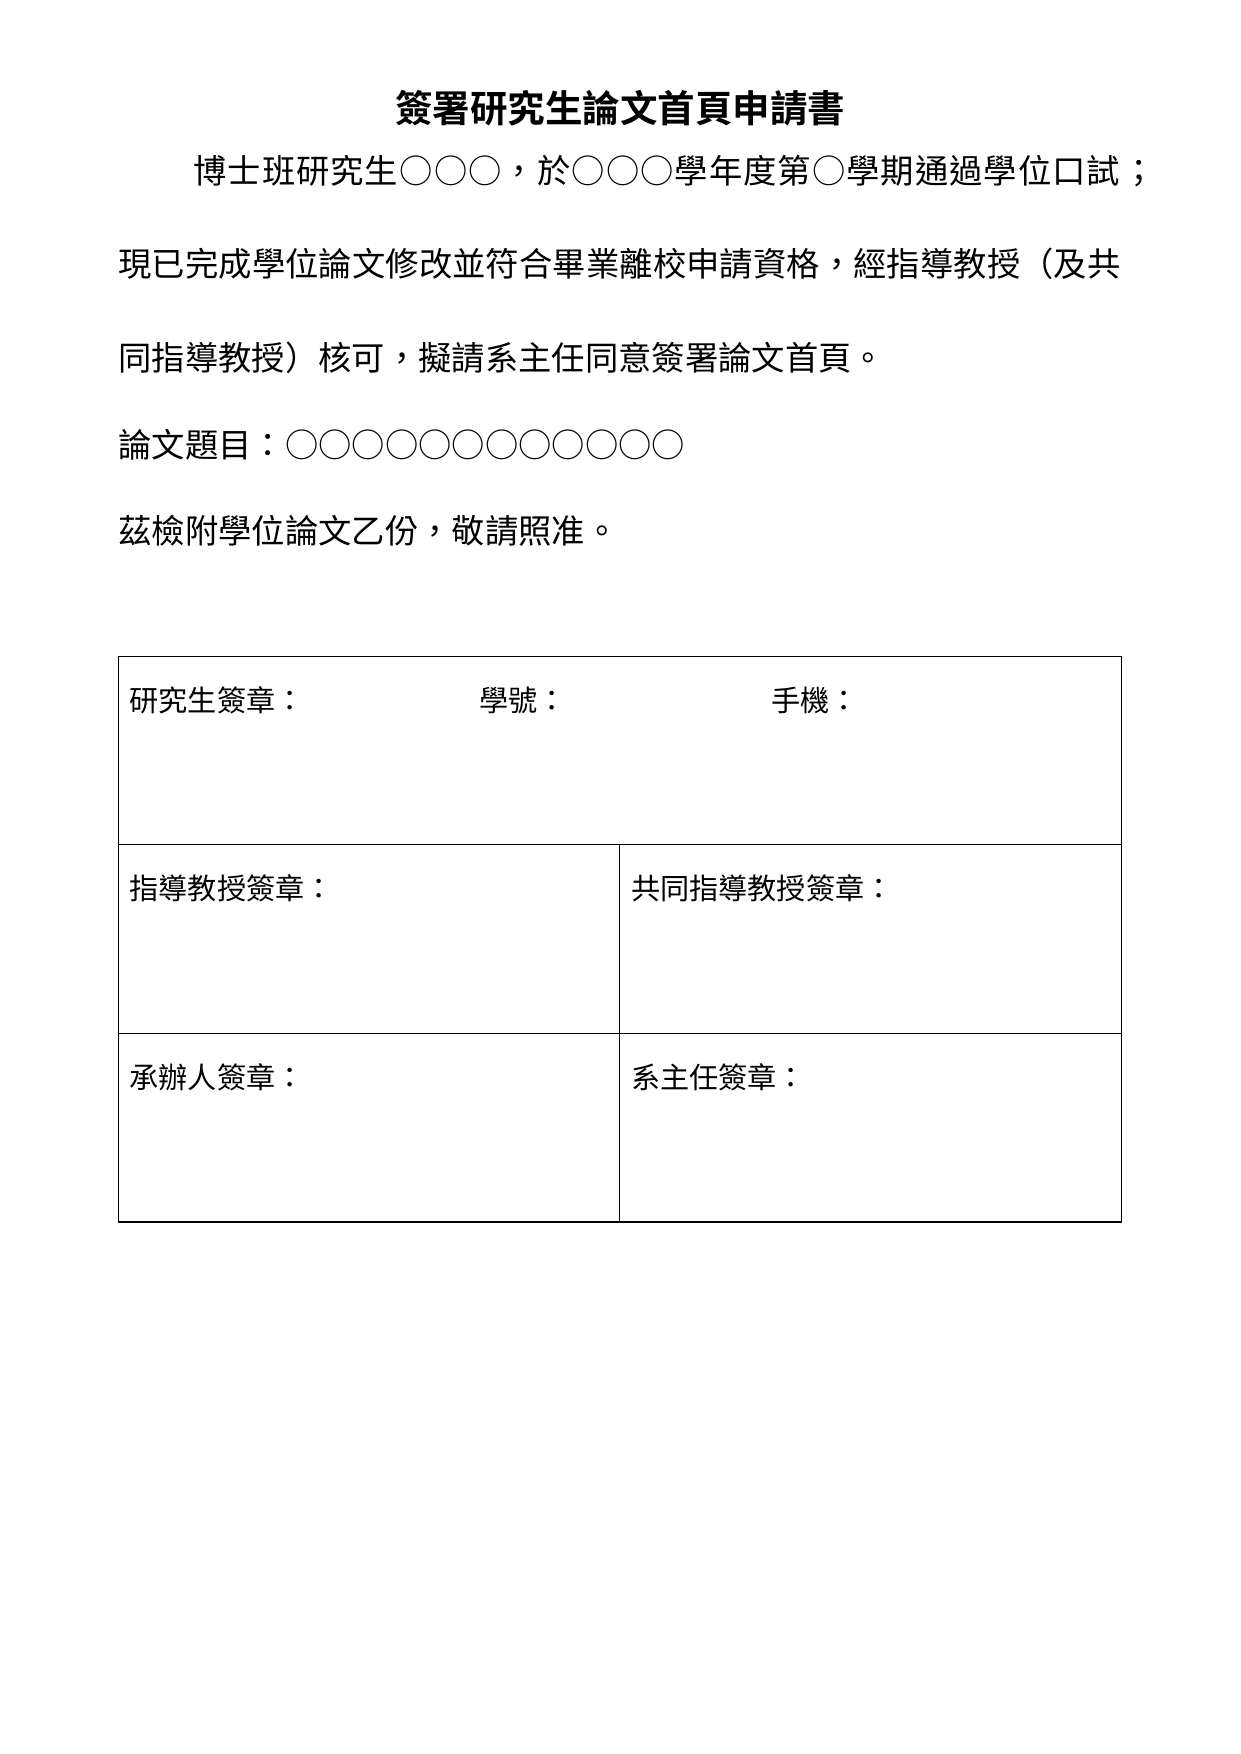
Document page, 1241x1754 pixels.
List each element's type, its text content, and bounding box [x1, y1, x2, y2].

table_header 研究生簽章： 學號： 手機： [119, 657, 1121, 844]
table_cell 共同指導教授簽章： [620, 845, 1121, 1033]
text 簽署研究生論文首頁申請書 [118, 64, 1122, 127]
text 博士班研究生○○○，於○○○學年度第○學期通過學位口試；現已完成學位論文修改並符合畢業離校申請資格，經指導教授（及共同指導教授）核可，擬請系主任同意簽署論文首頁。 [118, 127, 1122, 377]
text 論文題目：○○○○○○○○○○○○ [118, 401, 1122, 463]
text 茲檢附學位論文乙份，敬請照准。 [118, 488, 1122, 550]
table_cell 指導教授簽章： [119, 845, 619, 1033]
table_cell 系主任簽章： [620, 1034, 1121, 1221]
table_cell 承辦人簽章： [119, 1034, 619, 1221]
